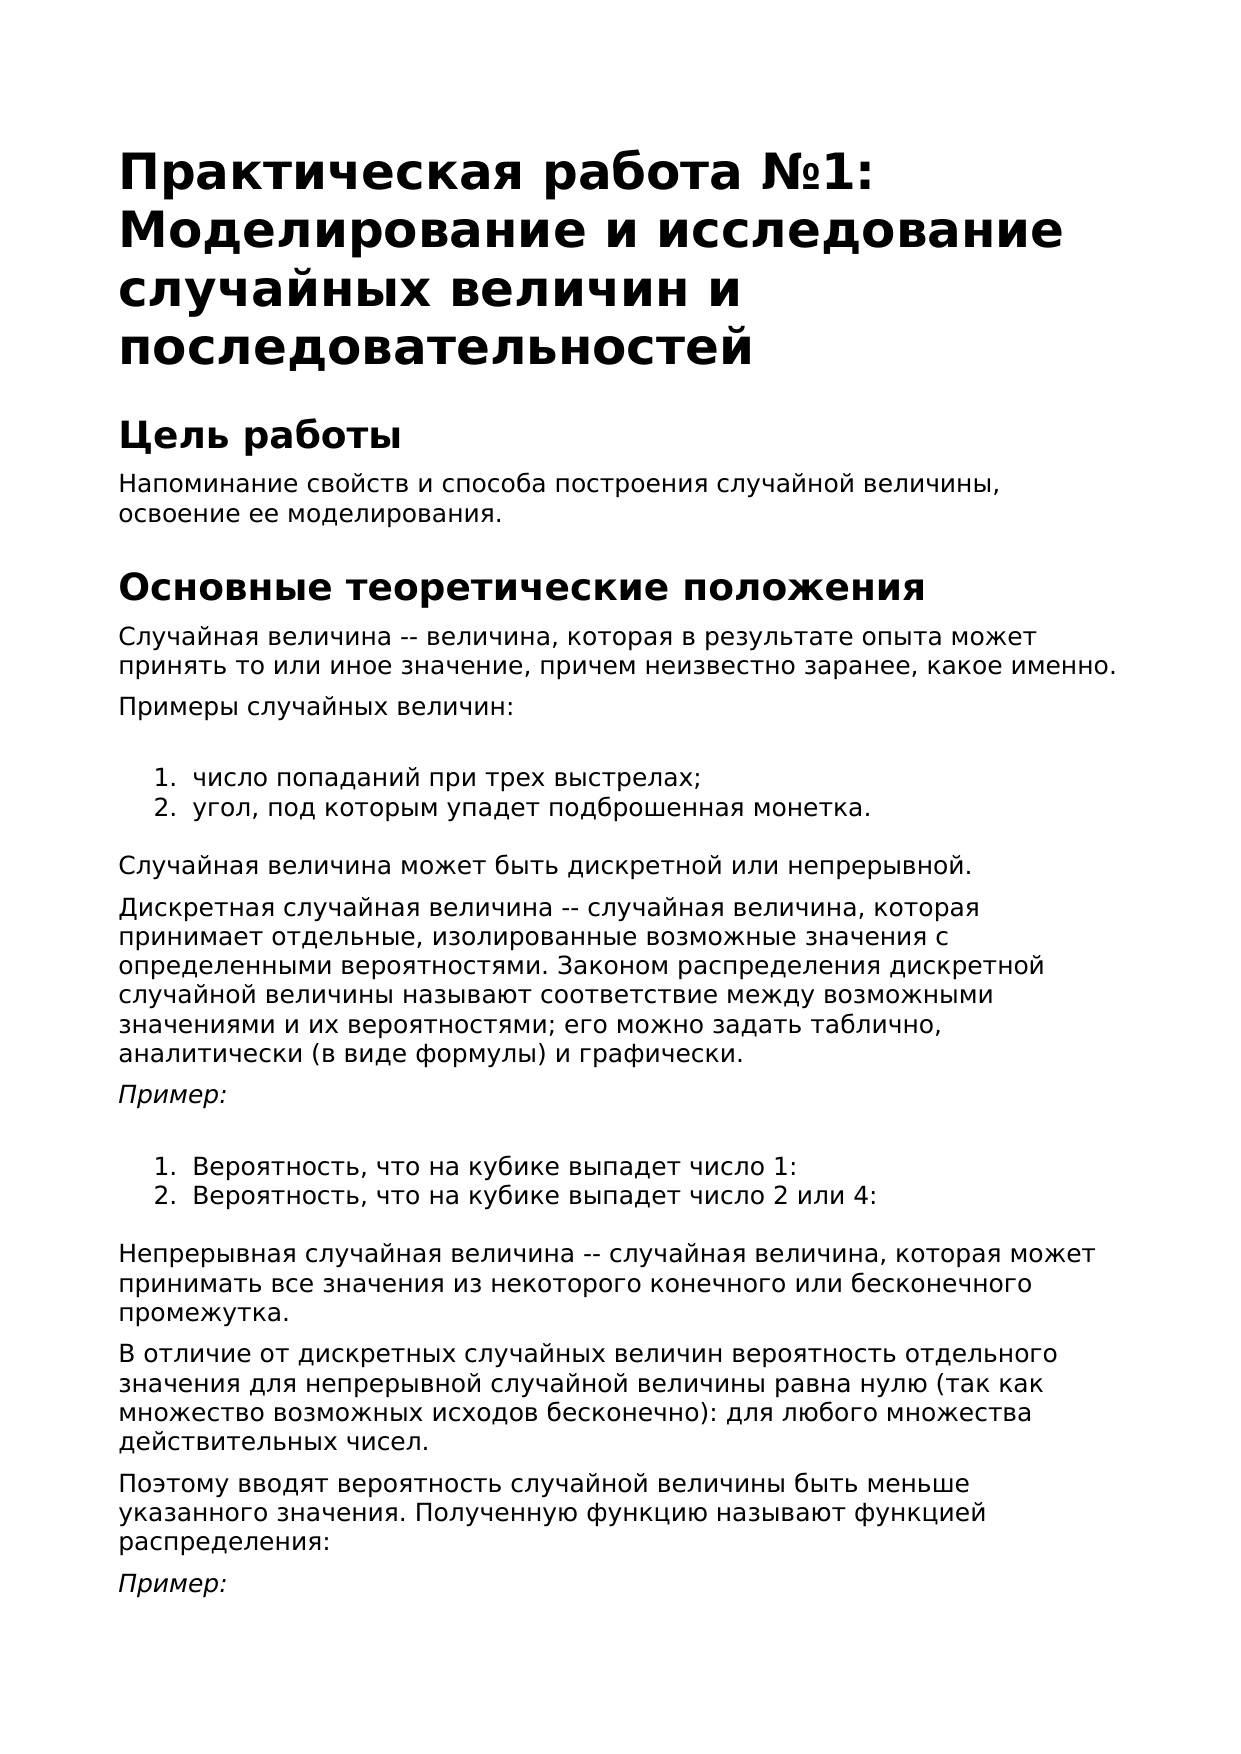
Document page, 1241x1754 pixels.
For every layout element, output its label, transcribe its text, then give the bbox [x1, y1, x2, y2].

text Пример: [118, 1569, 1122, 1598]
subtitle Практическая работа №1: Моделирование и исследование случайных величин и последовательностей [118, 143, 1122, 376]
text Дискретная случайная величина -- случайная величина, которая принимает отдельные, изолированные возможные значения с определенными вероятностями. Законом распределения дискретной случайной величины называют соответствие между возможными значениями и их вероятностями; его можно задать таблично, аналитически (в виде формулы) и графически. [118, 893, 1122, 1068]
text В отличие от дискретных случайных величин вероятность отдельного значения для непрерывной случайной величины равна нулю (так как множество возможных исходов бесконечно): для любого множества действительных чисел. [118, 1339, 1122, 1456]
text Пример: [118, 1081, 1122, 1110]
text Напоминание свойств и способа построения случайной величины, освоение ее моделирования. [118, 470, 1122, 528]
list Вероятность, что на кубике выпадет число 1: [177, 1152, 1122, 1181]
text Случайная величина может быть дискретной или непрерывной. [118, 851, 1122, 881]
list число попаданий при трех выстрелах; [177, 764, 1122, 793]
subtitle Основные теоретические положения [118, 566, 1122, 609]
subtitle Цель работы [118, 413, 1122, 457]
text Случайная величина -- величина, которая в результате опыта может принять то или иное значение, причем неизвестно заранее, какое именно. [118, 622, 1122, 680]
text Примеры случайных величин: [118, 692, 1122, 722]
list Вероятность, что на кубике выпадет число 2 или 4: [177, 1181, 1122, 1210]
list угол, под которым упадет подброшенная монетка. [177, 793, 1122, 822]
text Непрерывная случайная величина -- случайная величина, которая может принимать все значения из некоторого конечного или бесконечного промежутка. [118, 1239, 1122, 1327]
text Поэтому вводят вероятность случайной величины быть меньше указанного значения. Полученную функцию называют функцией распределения: [118, 1469, 1122, 1556]
